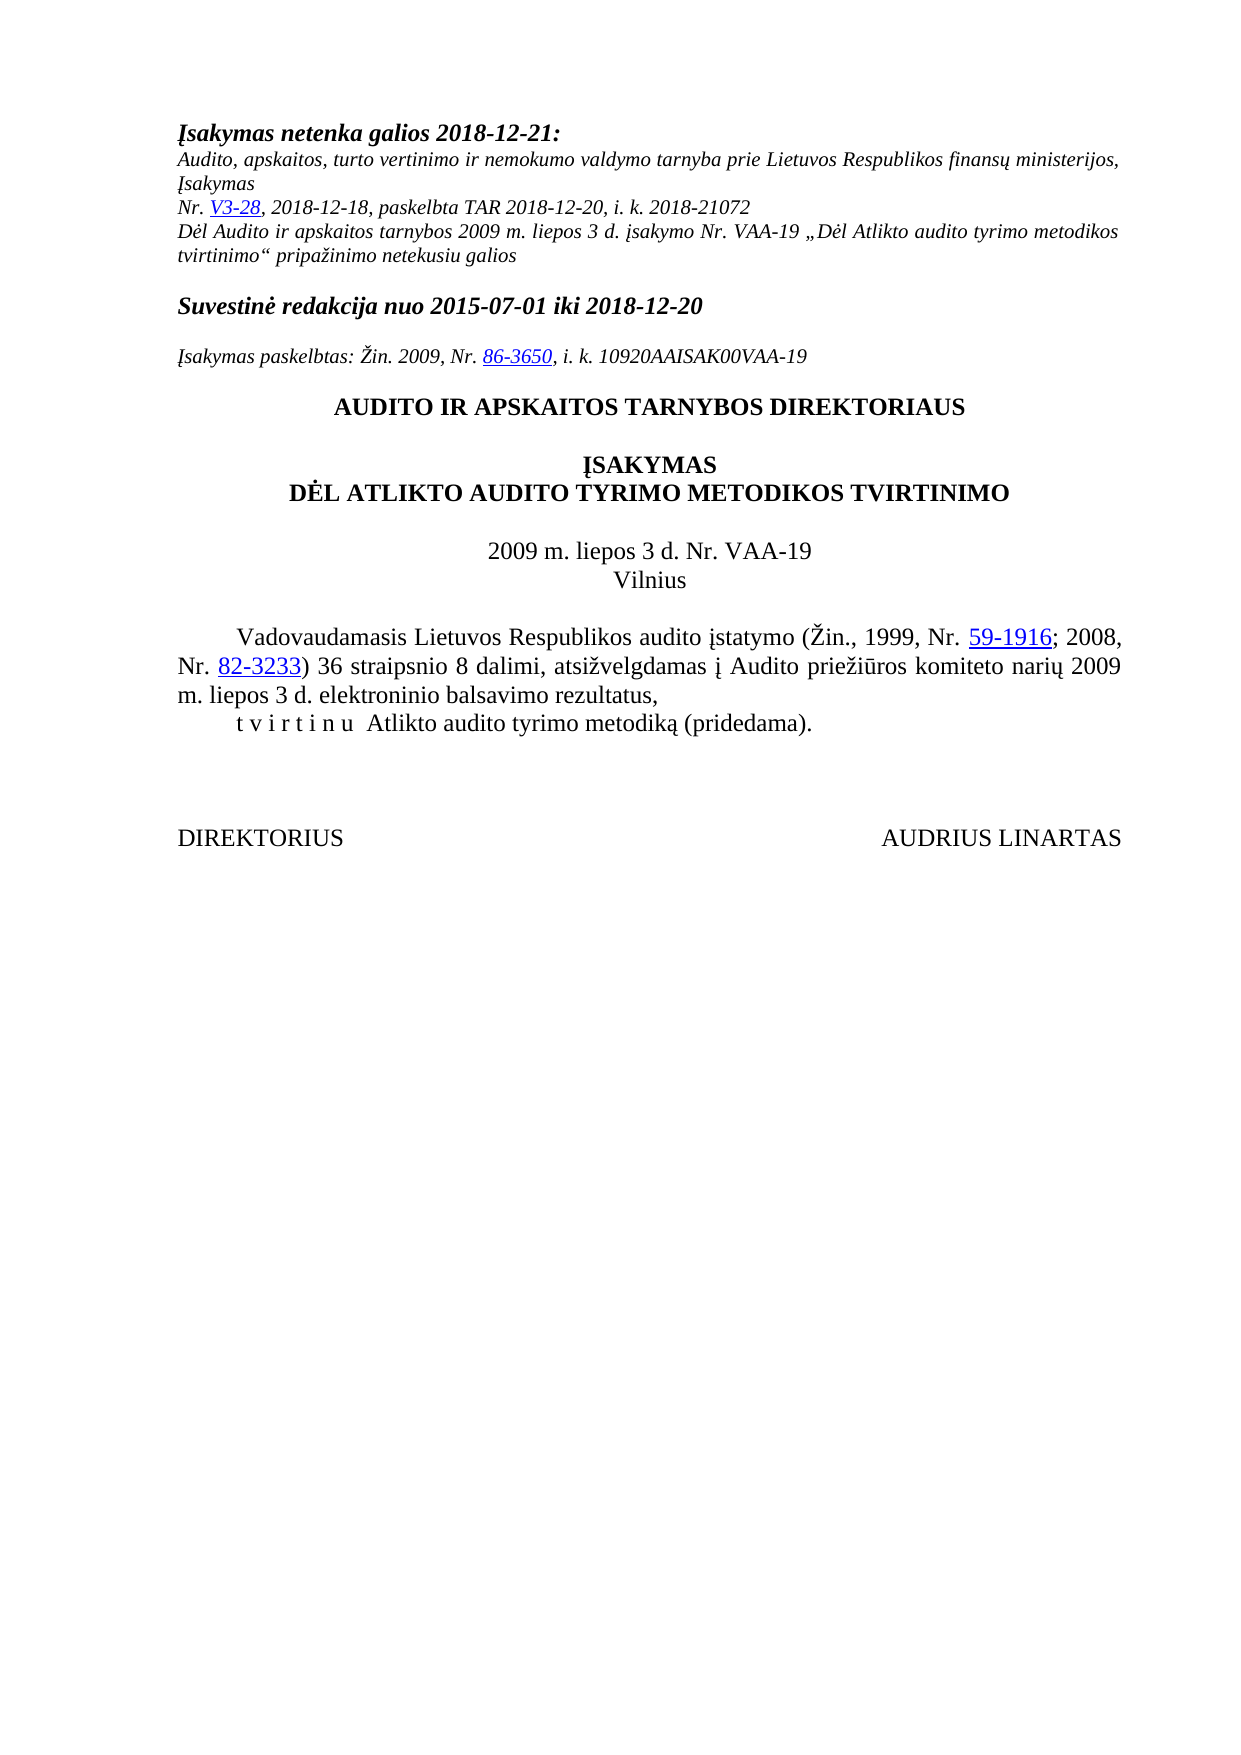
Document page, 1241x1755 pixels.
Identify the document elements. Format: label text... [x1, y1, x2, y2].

text tvirtinu Atlikto audito tyrimo metodiką (pridedama). [177, 708, 1122, 737]
text Dėl Audito ir apskaitos tarnybos 2009 m. liepos 3 d. įsakymo Nr. VAA-19 „Dėl Atlikto audito tyrimo metodikos tvirtinimo“ pripažinimo netekusiu galios [177, 219, 1122, 267]
text 2009 m. liepos 3 d. Nr. VAA-19 [177, 536, 1122, 565]
text DĖL Atlikto audito TYRIMO metodikos tvirtinimo [177, 478, 1122, 507]
text Audito ir APSKAITOS tarnybos direktoriaus [177, 392, 1122, 421]
text ĮSAKYMAS [177, 450, 1122, 478]
text Įsakymas paskelbtas: Žin. 2009, Nr. 86-3650, i. k. 10920AAISAK00VAA-19 [177, 344, 1122, 368]
text Direktorius Audrius Linartas [177, 823, 1122, 852]
text Audito, apskaitos, turto vertinimo ir nemokumo valdymo tarnyba prie Lietuvos Respublikos finansų ministerijos, Įsakymas [177, 147, 1122, 195]
text Vilnius [177, 565, 1122, 593]
text Vadovaudamasis Lietuvos Respublikos audito įstatymo (Žin., 1999, Nr. 59-1916; 2008, Nr. 82-3233) 36 straipsnio 8 dalimi, atsižvelgdamas į Audito priežiūros komiteto narių 2009 m. liepos 3 d. elektroninio balsavimo rezultatus, [177, 622, 1122, 708]
text Įsakymas netenka galios 2018-12-21: [177, 118, 1122, 147]
text Nr. V3-28, 2018-12-18, paskelbta TAR 2018-12-20, i. k. 2018-21072 [177, 195, 1122, 219]
text Suvestinė redakcija nuo 2015-07-01 iki 2018-12-20 [177, 291, 1122, 320]
